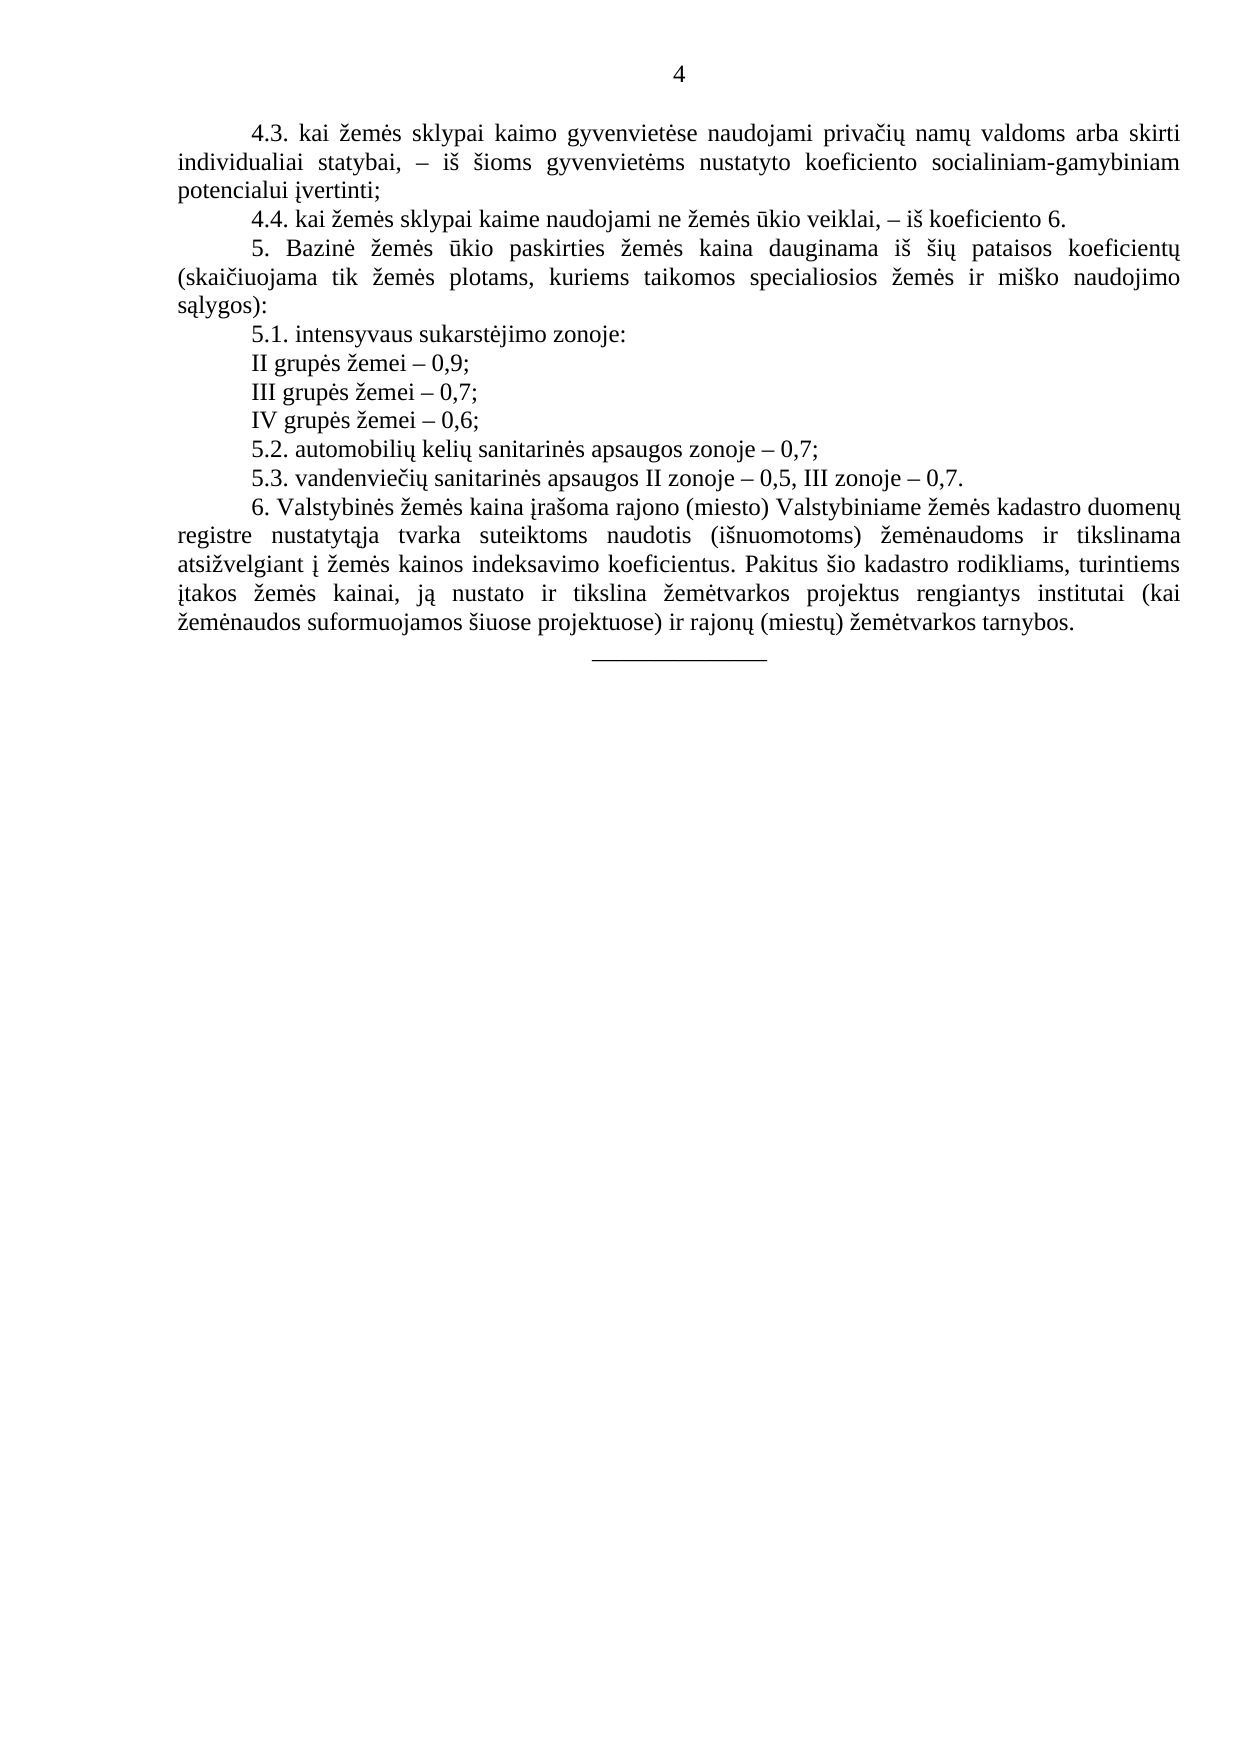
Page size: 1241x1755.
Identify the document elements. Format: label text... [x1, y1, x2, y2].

text 6. Valstybinės žemės kaina įrašoma rajono (miesto) Valstybiniame žemės kadastro duomenų registre nustatytąja tvarka suteiktoms naudotis (išnuomotoms) žemėnaudoms ir tikslinama atsižvelgiant į žemės kainos indeksavimo koeficientus. Pakitus šio kadastro rodikliams, turintiems įtakos žemės kainai, ją nustato ir tikslina žemėtvarkos projektus rengiantys institutai (kai žemėnaudos suformuojamos šiuose projektuose) ir rajonų (miestų) žemėtvarkos tarnybos. [177, 492, 1181, 636]
text ______________ [177, 636, 1181, 664]
text 5.2. automobilių kelių sanitarinės apsaugos zonoje – 0,7; [177, 434, 1181, 463]
text II grupės žemei – 0,9; [177, 348, 1181, 377]
text IV grupės žemei – 0,6; [177, 406, 1181, 434]
text 4.4. kai žemės sklypai kaime naudojami ne žemės ūkio veiklai, – iš koeficiento 6. [177, 204, 1181, 233]
text 5. Bazinė žemės ūkio paskirties žemės kaina dauginama iš šių pataisos koeficientų (skaičiuojama tik žemės plotams, kuriems taikomos specialiosios žemės ir miško naudojimo sąlygos): [177, 233, 1181, 319]
text 4.3. kai žemės sklypai kaimo gyvenvietėse naudojami privačių namų valdoms arba skirti individualiai statybai, – iš šioms gyvenvietėms nustatyto koeficiento socialiniam-gamybiniam potencialui įvertinti; [177, 118, 1181, 204]
text 5.3. vandenviečių sanitarinės apsaugos II zonoje – 0,5, III zonoje – 0,7. [177, 463, 1181, 492]
text 5.1. intensyvaus sukarstėjimo zonoje: [177, 319, 1181, 348]
text III grupės žemei – 0,7; [177, 377, 1181, 406]
